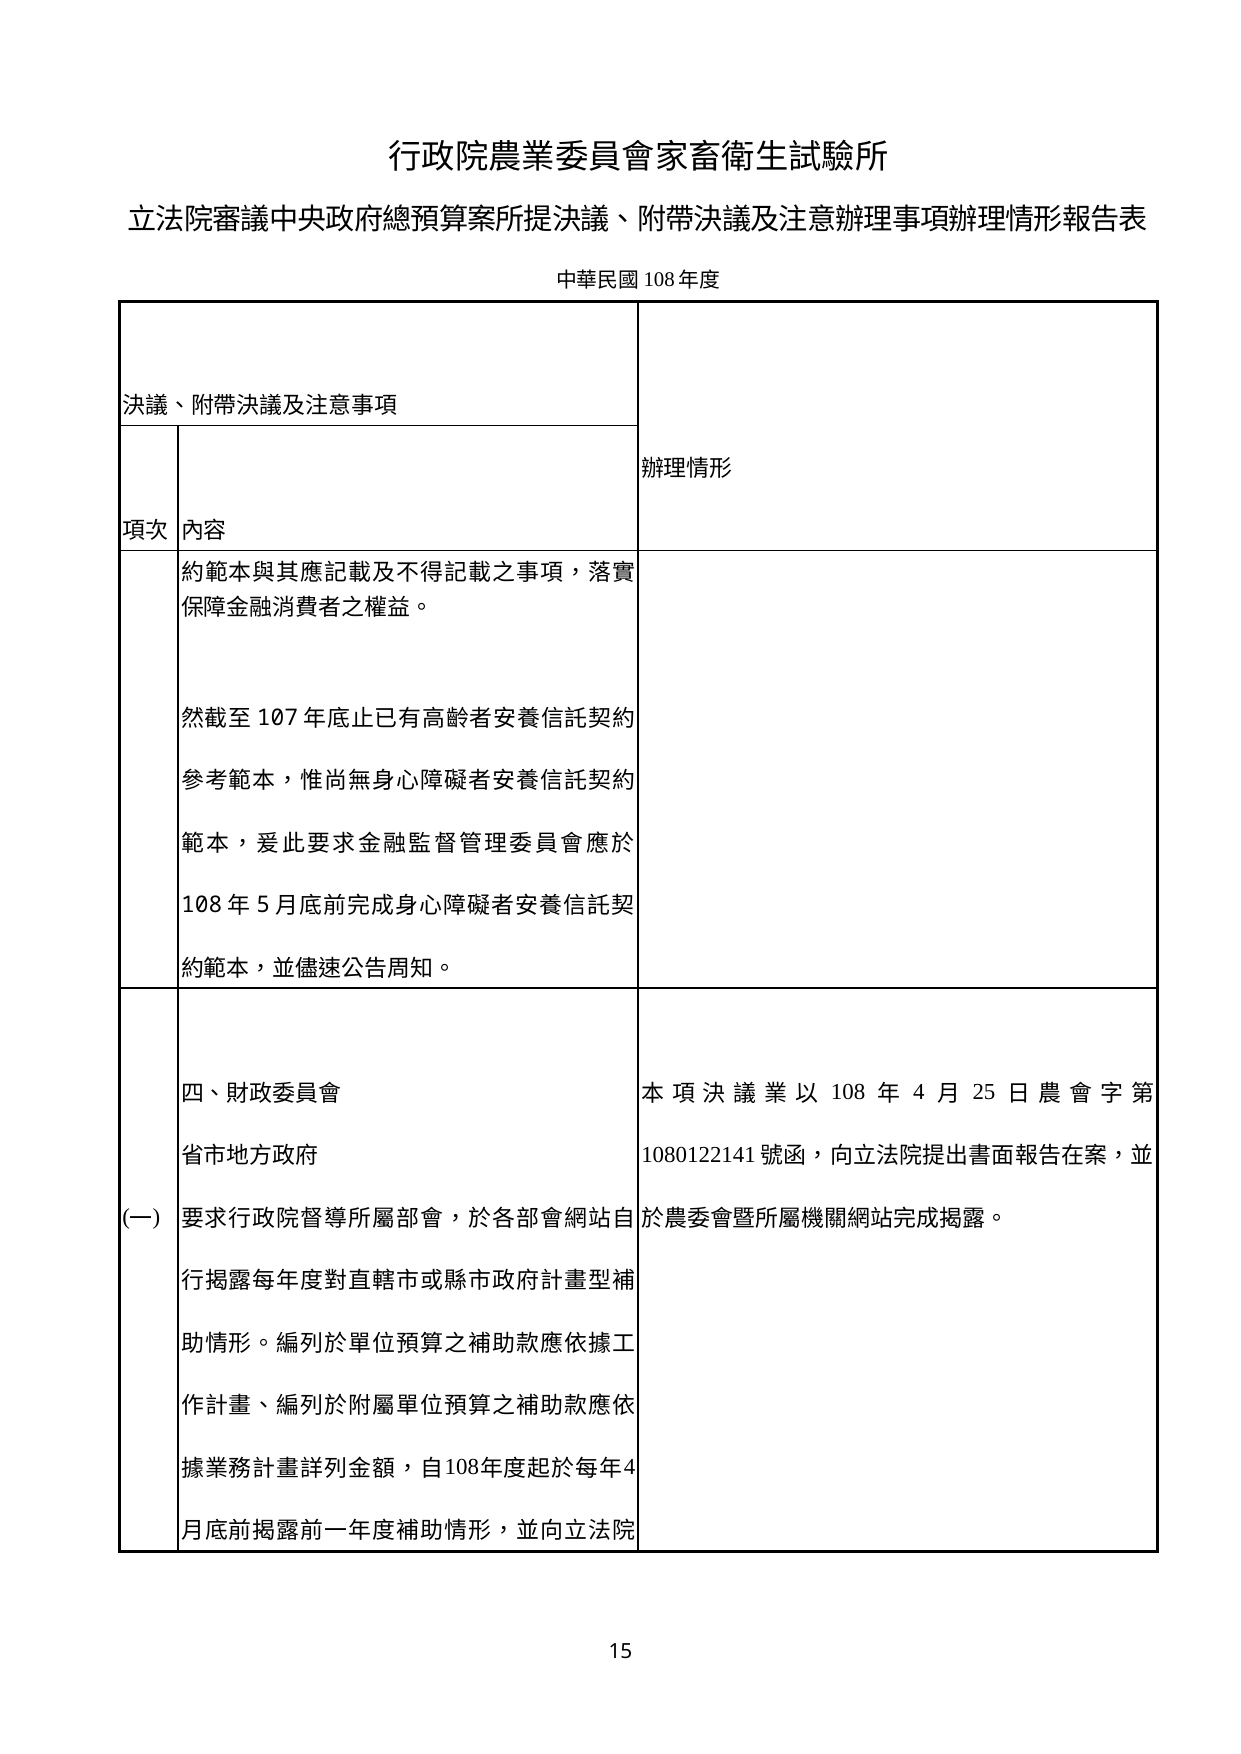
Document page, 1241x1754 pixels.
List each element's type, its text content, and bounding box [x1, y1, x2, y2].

table_cell (一) [121, 989, 177, 1550]
table_cell 內容 [179, 426, 637, 550]
table_cell 決議、附帶決議及注意事項 [121, 303, 637, 425]
table_cell 四、財政委員會 省市地方政府 要求行政院督導所屬部會，於各部會網站自行揭露每年度對直轄市或縣市政府計畫型補助情形。編列於單位預算之補助款應依據工作計畫、編列於附屬單位預算之補助款應依據業務計畫詳列金額，自108年度起於每年4月底前揭露前一年度補助情形，並向立法院 [179, 989, 637, 1550]
table_cell 立法院審議中央政府總預算案所提決議、附帶決議及注意辦理事項辦理情形報告表 [119, 175, 1157, 237]
table_cell 本項決議業以108年4月25日農會字第1080122141號函，向立法院提出書面報告在案，並於農委會暨所屬機關網站完成揭露。 [639, 989, 1156, 1550]
table_cell [121, 551, 177, 987]
table_cell 項次 [121, 426, 177, 550]
table_header 行政院農業委員會家畜衛生試驗所 [119, 112, 1157, 175]
table_cell 中華民國108年度 [119, 237, 1157, 300]
table_cell [639, 551, 1156, 987]
table_cell 約範本與其應記載及不得記載之事項，落實保障金融消費者之權益。 然截至107年底止已有高齡者安養信託契約參考範本，惟尚無身心障礙者安養信託契約範本，爰此要求金融監督管理委員會應於108年5月底前完成身心障礙者安養信託契約範本，並儘速公告周知。 [179, 551, 637, 987]
table_cell 辦理情形 [639, 303, 1156, 550]
